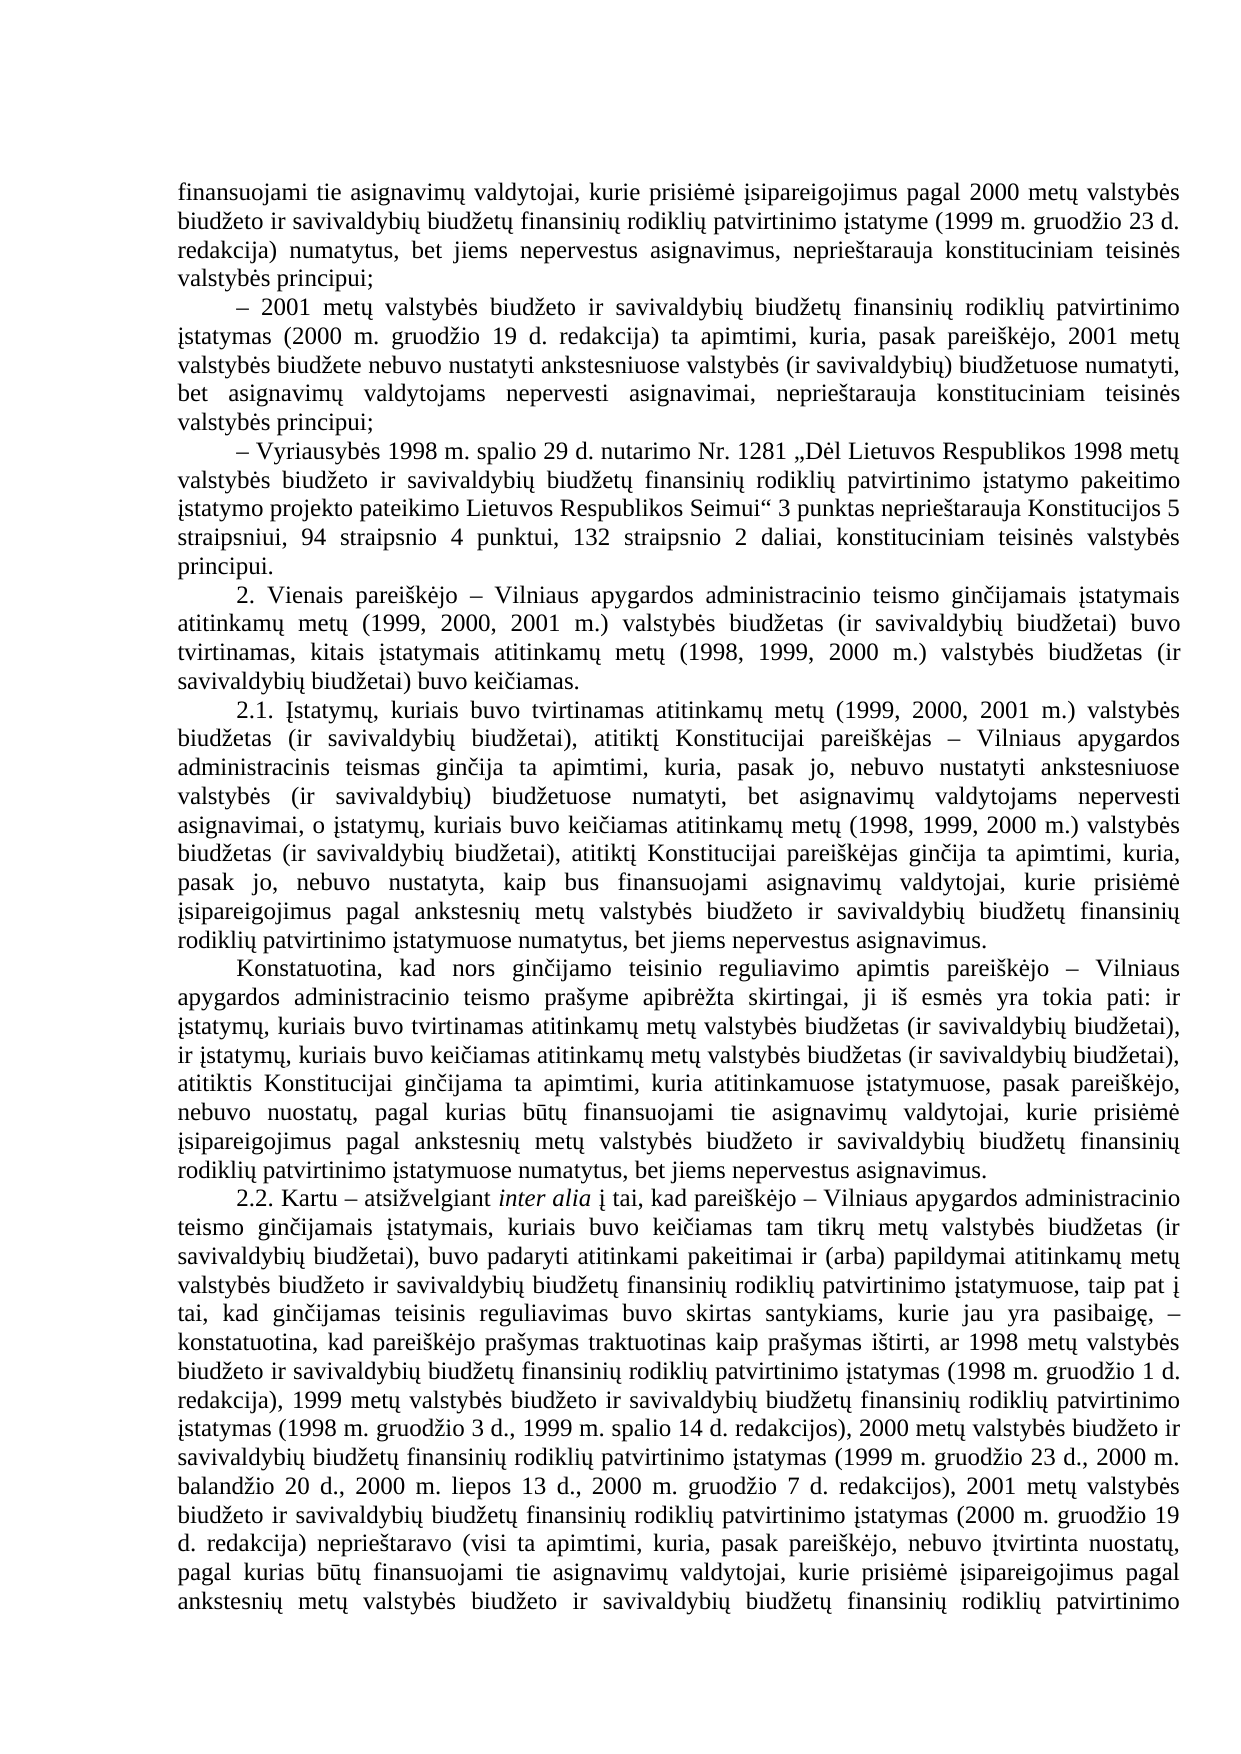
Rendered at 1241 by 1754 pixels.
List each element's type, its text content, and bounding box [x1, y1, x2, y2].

text – Vyriausybės 1998 m. spalio 29 d. nutarimo Nr. 1281 „Dėl Lietuvos Respublikos 1998 metų valstybės biudžeto ir savivaldybių biudžetų finansinių rodiklių patvirtinimo įstatymo pakeitimo įstatymo projekto pateikimo Lietuvos Respublikos Seimui“ 3 punktas neprieštarauja Konstitucijos 5 straipsniui, 94 straipsnio 4 punktui, 132 straipsnio 2 daliai, konstituciniam teisinės valstybės principui. [177, 436, 1181, 580]
text 2.2. Kartu – atsižvelgiant inter alia į tai, kad pareiškėjo – Vilniaus apygardos administracinio teismo ginčijamais įstatymais, kuriais buvo keičiamas tam tikrų metų valstybės biudžetas (ir savivaldybių biudžetai), buvo padaryti atitinkami pakeitimai ir (arba) papildymai atitinkamų metų valstybės biudžeto ir savivaldybių biudžetų finansinių rodiklių patvirtinimo įstatymuose, taip pat į tai, kad ginčijamas teisinis reguliavimas buvo skirtas santykiams, kurie jau yra pasibaigę, – konstatuotina, kad pareiškėjo prašymas traktuotinas kaip prašymas ištirti, ar 1998 metų valstybės biudžeto ir savivaldybių biudžetų finansinių rodiklių patvirtinimo įstatymas (1998 m. gruodžio 1 d. redakcija), 1999 metų valstybės biudžeto ir savivaldybių biudžetų finansinių rodiklių patvirtinimo įstatymas (1998 m. gruodžio 3 d., 1999 m. spalio 14 d. redakcijos), 2000 metų valstybės biudžeto ir savivaldybių biudžetų finansinių rodiklių patvirtinimo įstatymas (1999 m. gruodžio 23 d., 2000 m. balandžio 20 d., 2000 m. liepos 13 d., 2000 m. gruodžio 7 d. redakcijos), 2001 metų valstybės biudžeto ir savivaldybių biudžetų finansinių rodiklių patvirtinimo įstatymas (2000 m. gruodžio 19 d. redakcija) neprieštaravo (visi ta apimtimi, kuria, pasak pareiškėjo, nebuvo įtvirtinta nuostatų, pagal kurias būtų finansuojami tie asignavimų valdytojai, kurie prisiėmė įsipareigojimus pagal ankstesnių metų valstybės biudžeto ir savivaldybių biudžetų finansinių rodiklių patvirtinimo [177, 1183, 1181, 1615]
text Konstatuotina, kad nors ginčijamo teisinio reguliavimo apimtis pareiškėjo – Vilniaus apygardos administracinio teismo prašyme apibrėžta skirtingai, ji iš esmės yra tokia pati: ir įstatymų, kuriais buvo tvirtinamas atitinkamų metų valstybės biudžetas (ir savivaldybių biudžetai), ir įstatymų, kuriais buvo keičiamas atitinkamų metų valstybės biudžetas (ir savivaldybių biudžetai), atitiktis Konstitucijai ginčijama ta apimtimi, kuria atitinkamuose įstatymuose, pasak pareiškėjo, nebuvo nuostatų, pagal kurias būtų finansuojami tie asignavimų valdytojai, kurie prisiėmė įsipareigojimus pagal ankstesnių metų valstybės biudžeto ir savivaldybių biudžetų finansinių rodiklių patvirtinimo įstatymuose numatytus, bet jiems nepervestus asignavimus. [177, 953, 1181, 1183]
text 2.1. Įstatymų, kuriais buvo tvirtinamas atitinkamų metų (1999, 2000, 2001 m.) valstybės biudžetas (ir savivaldybių biudžetai), atitiktį Konstitucijai pareiškėjas – Vilniaus apygardos administracinis teismas ginčija ta apimtimi, kuria, pasak jo, nebuvo nustatyti ankstesniuose valstybės (ir savivaldybių) biudžetuose numatyti, bet asignavimų valdytojams nepervesti asignavimai, o įstatymų, kuriais buvo keičiamas atitinkamų metų (1998, 1999, 2000 m.) valstybės biudžetas (ir savivaldybių biudžetai), atitiktį Konstitucijai pareiškėjas ginčija ta apimtimi, kuria, pasak jo, nebuvo nustatyta, kaip bus finansuojami asignavimų valdytojai, kurie prisiėmė įsipareigojimus pagal ankstesnių metų valstybės biudžeto ir savivaldybių biudžetų finansinių rodiklių patvirtinimo įstatymuose numatytus, bet jiems nepervestus asignavimus. [177, 695, 1181, 953]
text – 2001 metų valstybės biudžeto ir savivaldybių biudžetų finansinių rodiklių patvirtinimo įstatymas (2000 m. gruodžio 19 d. redakcija) ta apimtimi, kuria, pasak pareiškėjo, 2001 metų valstybės biudžete nebuvo nustatyti ankstesniuose valstybės (ir savivaldybių) biudžetuose numatyti, bet asignavimų valdytojams nepervesti asignavimai, neprieštarauja konstituciniam teisinės valstybės principui; [177, 292, 1181, 436]
text 2. Vienais pareiškėjo – Vilniaus apygardos administracinio teismo ginčijamais įstatymais atitinkamų metų (1999, 2000, 2001 m.) valstybės biudžetas (ir savivaldybių biudžetai) buvo tvirtinamas, kitais įstatymais atitinkamų metų (1998, 1999, 2000 m.) valstybės biudžetas (ir savivaldybių biudžetai) buvo keičiamas. [177, 580, 1181, 695]
text finansuojami tie asignavimų valdytojai, kurie prisiėmė įsipareigojimus pagal 2000 metų valstybės biudžeto ir savivaldybių biudžetų finansinių rodiklių patvirtinimo įstatyme (1999 m. gruodžio 23 d. redakcija) numatytus, bet jiems nepervestus asignavimus, neprieštarauja konstituciniam teisinės valstybės principui; [177, 177, 1181, 292]
